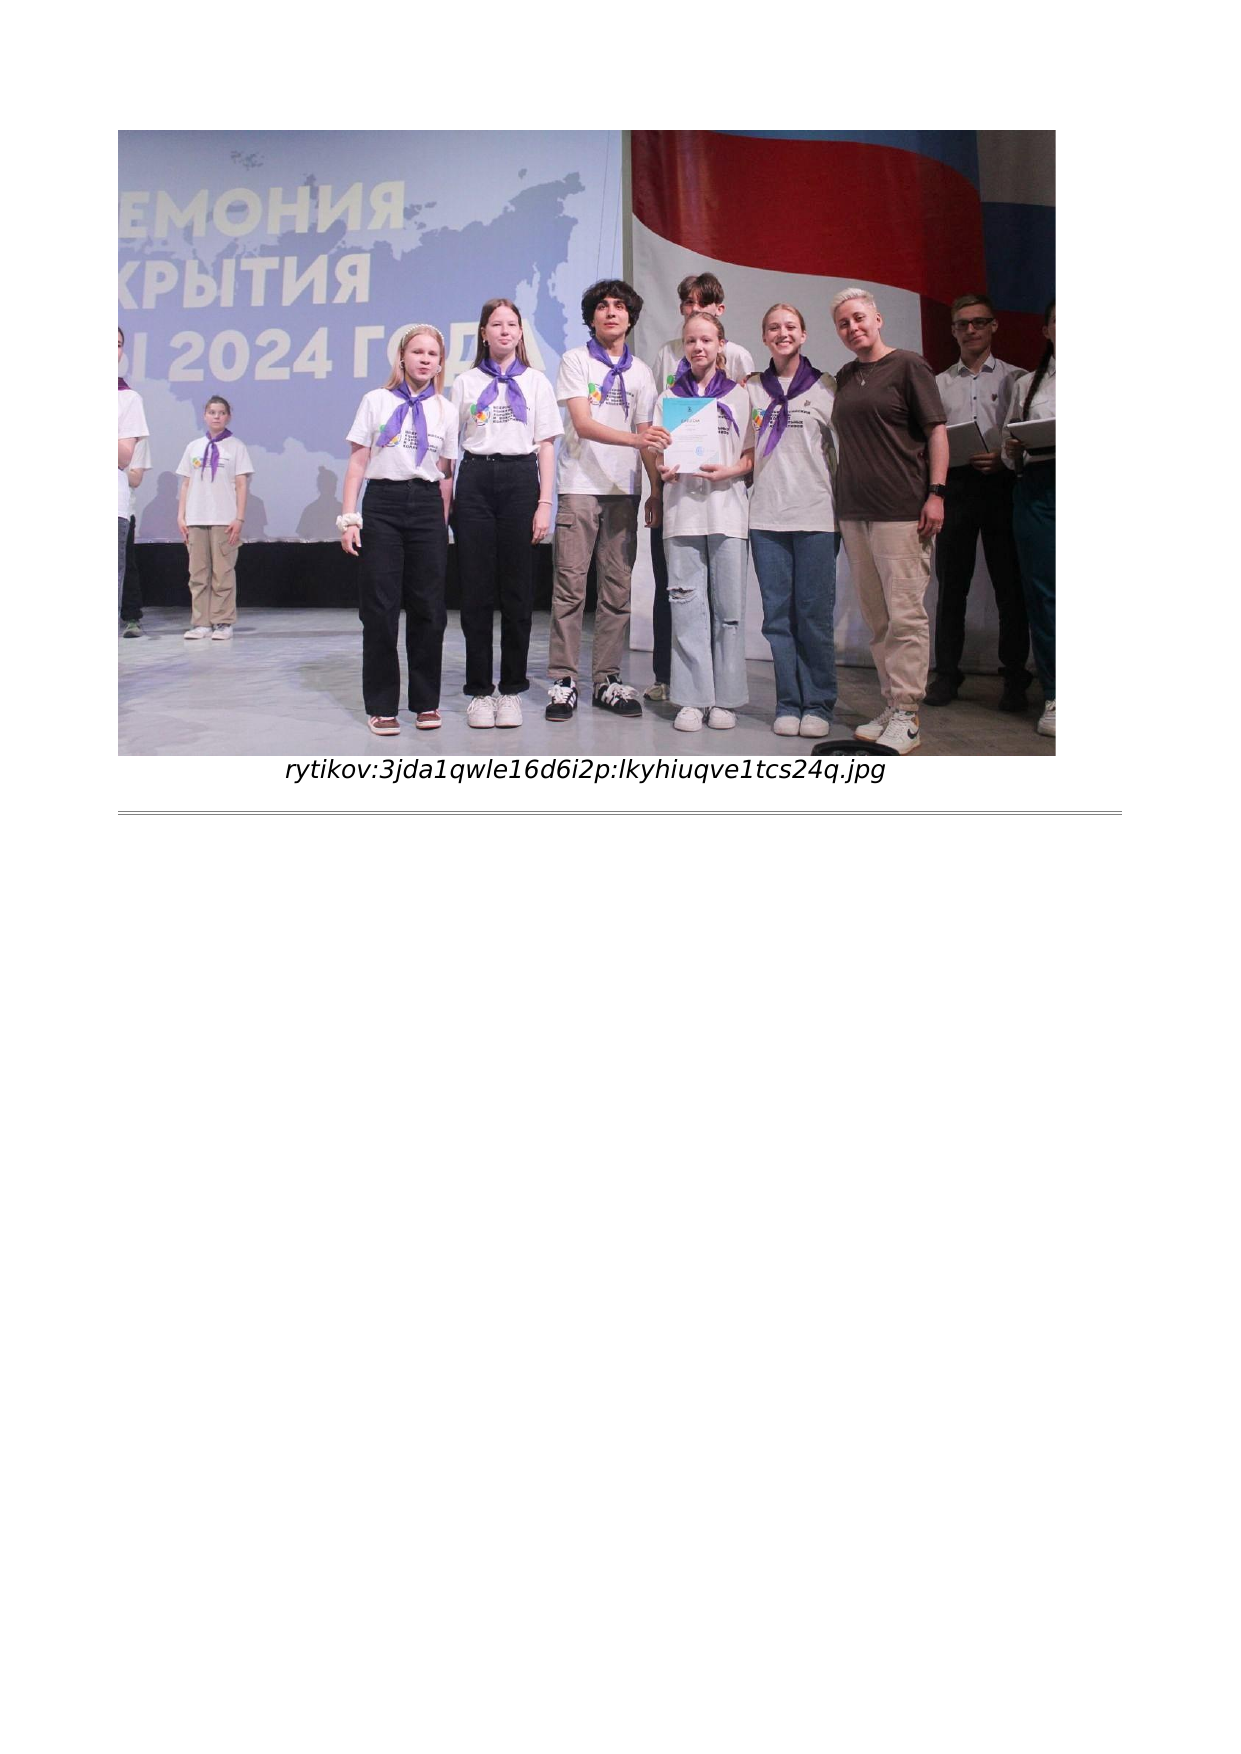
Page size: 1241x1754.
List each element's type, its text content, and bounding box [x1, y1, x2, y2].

text rytikov:3jda1qwle16d6i2p:lkyhiuqve1tcs24q.jpg [118, 756, 1056, 784]
picture [118, 130, 1056, 756]
